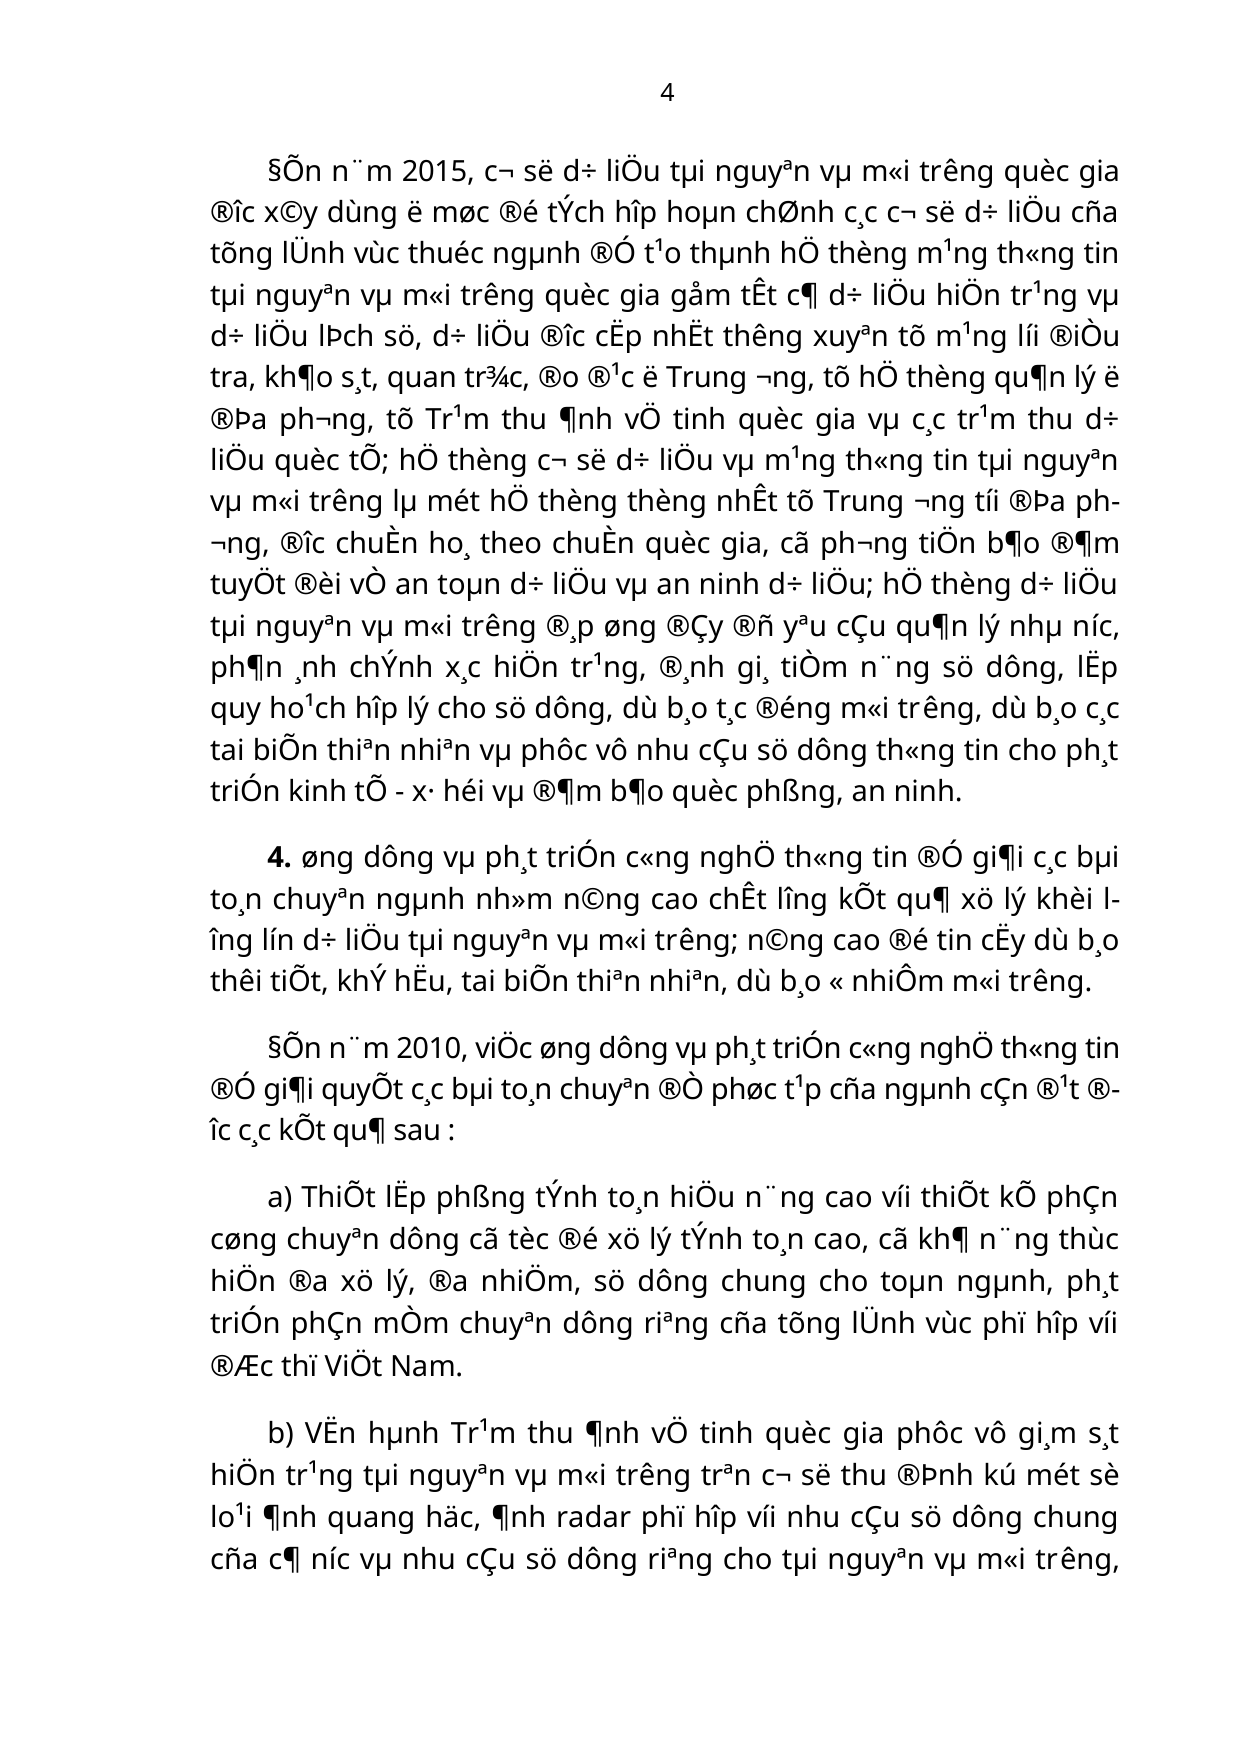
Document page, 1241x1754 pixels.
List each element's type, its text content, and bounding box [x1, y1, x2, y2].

text §Õn n¨m 2010, viÖc øng dông vµ ph¸t triÓn c«ng nghÖ th«ng tin ®Ó gi¶i quyÕt c¸c bµi to¸n chuyªn ®Ò phøc t¹p cña ngµnh cÇn ®¹t ®­îc c¸c kÕt qu¶ sau : [210, 1027, 1120, 1149]
text a) ThiÕt lËp phßng tÝnh to¸n hiÖu n¨ng cao víi thiÕt kÕ phÇn cøng chuyªn dông cã tèc ®é xö lý tÝnh to¸n cao, cã kh¶ n¨ng thùc hiÖn ®a xö lý, ®a nhiÖm, sö dông chung cho toµn ngµnh, ph¸t triÓn phÇn mÒm chuyªn dông riªng cña tõng lÜnh vùc phï hîp víi ®Æc thï ViÖt Nam. [210, 1176, 1120, 1384]
text §Õn n¨m 2015, c¬ së d÷ liÖu tµi nguyªn vµ m«i tr­êng quèc gia ®­îc x©y dùng ë møc ®é tÝch hîp hoµn chØnh c¸c c¬ së d÷ liÖu cña tõng lÜnh vùc thuéc ngµnh ®Ó t¹o thµnh hÖ thèng m¹ng th«ng tin tµi nguyªn vµ m«i tr­êng quèc gia gåm tÊt c¶ d÷ liÖu hiÖn tr¹ng vµ d÷ liÖu lÞch sö, d÷ liÖu ®­îc cËp nhËt th­êng xuyªn tõ m¹ng l­íi ®iÒu tra, kh¶o s¸t, quan tr¾c, ®o ®¹c ë Trung ­¬ng, tõ hÖ thèng qu¶n lý ë ®Þa ph­¬ng, tõ Tr¹m thu ¶nh vÖ tinh quèc gia vµ c¸c tr¹m thu d÷ liÖu quèc tÕ; hÖ thèng c¬ së d÷ liÖu vµ m¹ng th«ng tin tµi nguyªn vµ m«i tr­êng lµ mét hÖ thèng thèng nhÊt tõ Trung ­¬ng tíi ®Þa ph­¬ng, ®­îc chuÈn ho¸ theo chuÈn quèc gia, cã ph­¬ng tiÖn b¶o ®¶m tuyÖt ®èi vÒ an toµn d÷ liÖu vµ an ninh d÷ liÖu; hÖ thèng d÷ liÖu tµi nguyªn vµ m«i tr­êng ®¸p øng ®Çy ®ñ yªu cÇu qu¶n lý nhµ n­íc, ph¶n ¸nh chÝnh x¸c hiÖn tr¹ng, ®¸nh gi¸ tiÒm n¨ng sö dông, lËp quy ho¹ch hîp lý cho sö dông, dù b¸o t¸c ®éng m«i tr­êng, dù b¸o c¸c tai biÕn thiªn nhiªn vµ phôc vô nhu cÇu sö dông th«ng tin cho ph¸t triÓn kinh tÕ - x· héi vµ ®¶m b¶o quèc phßng, an ninh. [210, 150, 1120, 810]
text 4. øng dông vµ ph¸t triÓn c«ng nghÖ th«ng tin ®Ó gi¶i c¸c bµi to¸n chuyªn ngµnh nh»m n©ng cao chÊt l­îng kÕt qu¶ xö lý khèi l­îng lín d÷ liÖu tµi nguyªn vµ m«i tr­êng; n©ng cao ®é tin cËy dù b¸o thêi tiÕt, khÝ hËu, tai biÕn thiªn nhiªn, dù b¸o « nhiÔm m«i tr­êng. [210, 837, 1120, 1000]
text b) VËn hµnh Tr¹m thu ¶nh vÖ tinh quèc gia phôc vô gi¸m s¸t hiÖn tr¹ng tµi nguyªn vµ m«i tr­êng trªn c¬ së thu ®Þnh kú mét sè lo¹i ¶nh quang häc, ¶nh radar phï hîp víi nhu cÇu sö dông chung cña c¶ n­íc vµ nhu cÇu sö dông riªng cho tµi nguyªn vµ m«i tr­êng, [210, 1412, 1120, 1578]
